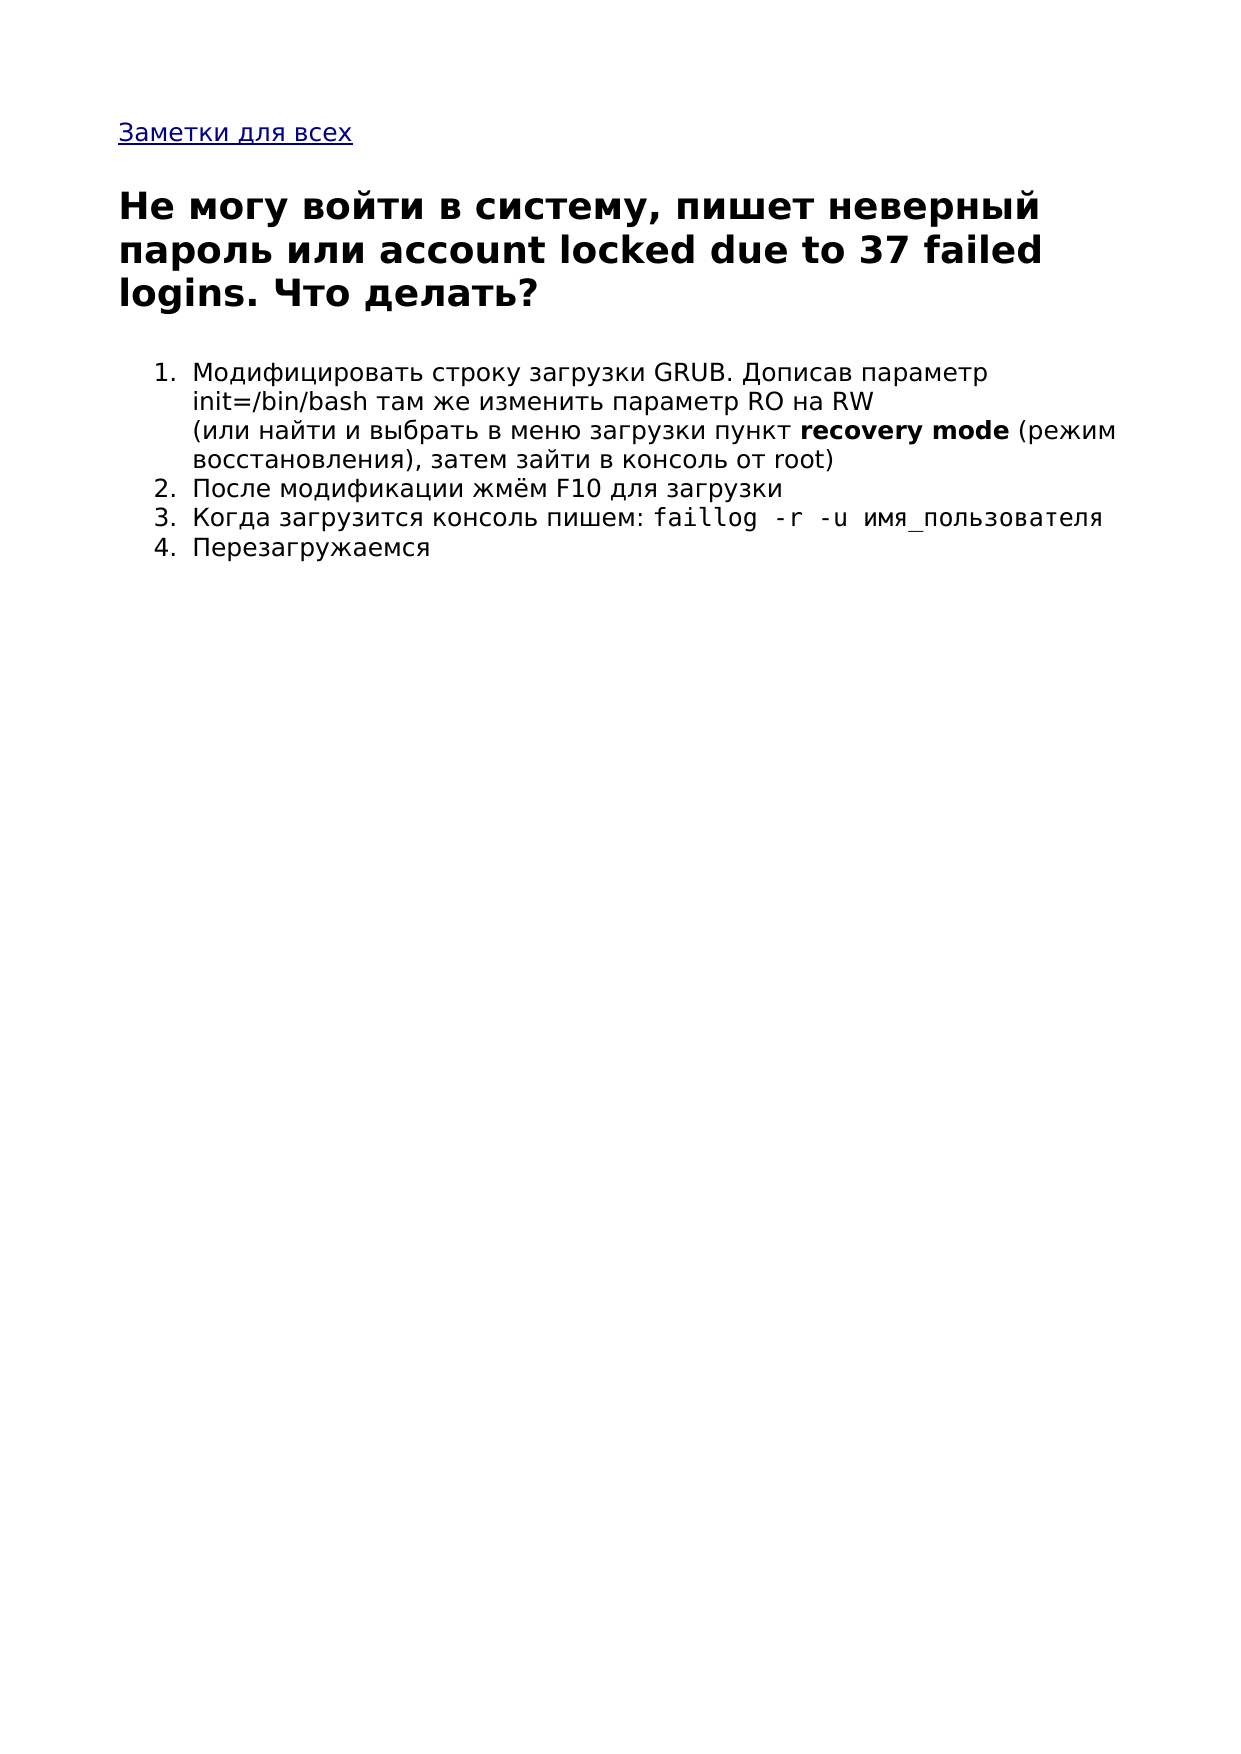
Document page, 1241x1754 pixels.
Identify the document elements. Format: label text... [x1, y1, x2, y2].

list Модифицировать строку загрузки GRUB. Дописав параметр init=/bin/bash там же изменить параметр RO на RW (или найти и выбрать в меню загрузки пункт recovery mode (режим восстановления), затем зайти в консоль от root) [177, 358, 1122, 474]
list Перезагружаемся [177, 533, 1122, 562]
text Заметки для всех [118, 118, 1122, 147]
subtitle Не могу войти в систему, пишет неверный пароль или account locked due to 37 failed logins. Что делать? [118, 185, 1122, 316]
list Когда загрузится консоль пишем: faillog -r -u имя_пользователя [177, 503, 1122, 533]
list После модификации жмём F10 для загрузки [177, 474, 1122, 503]
